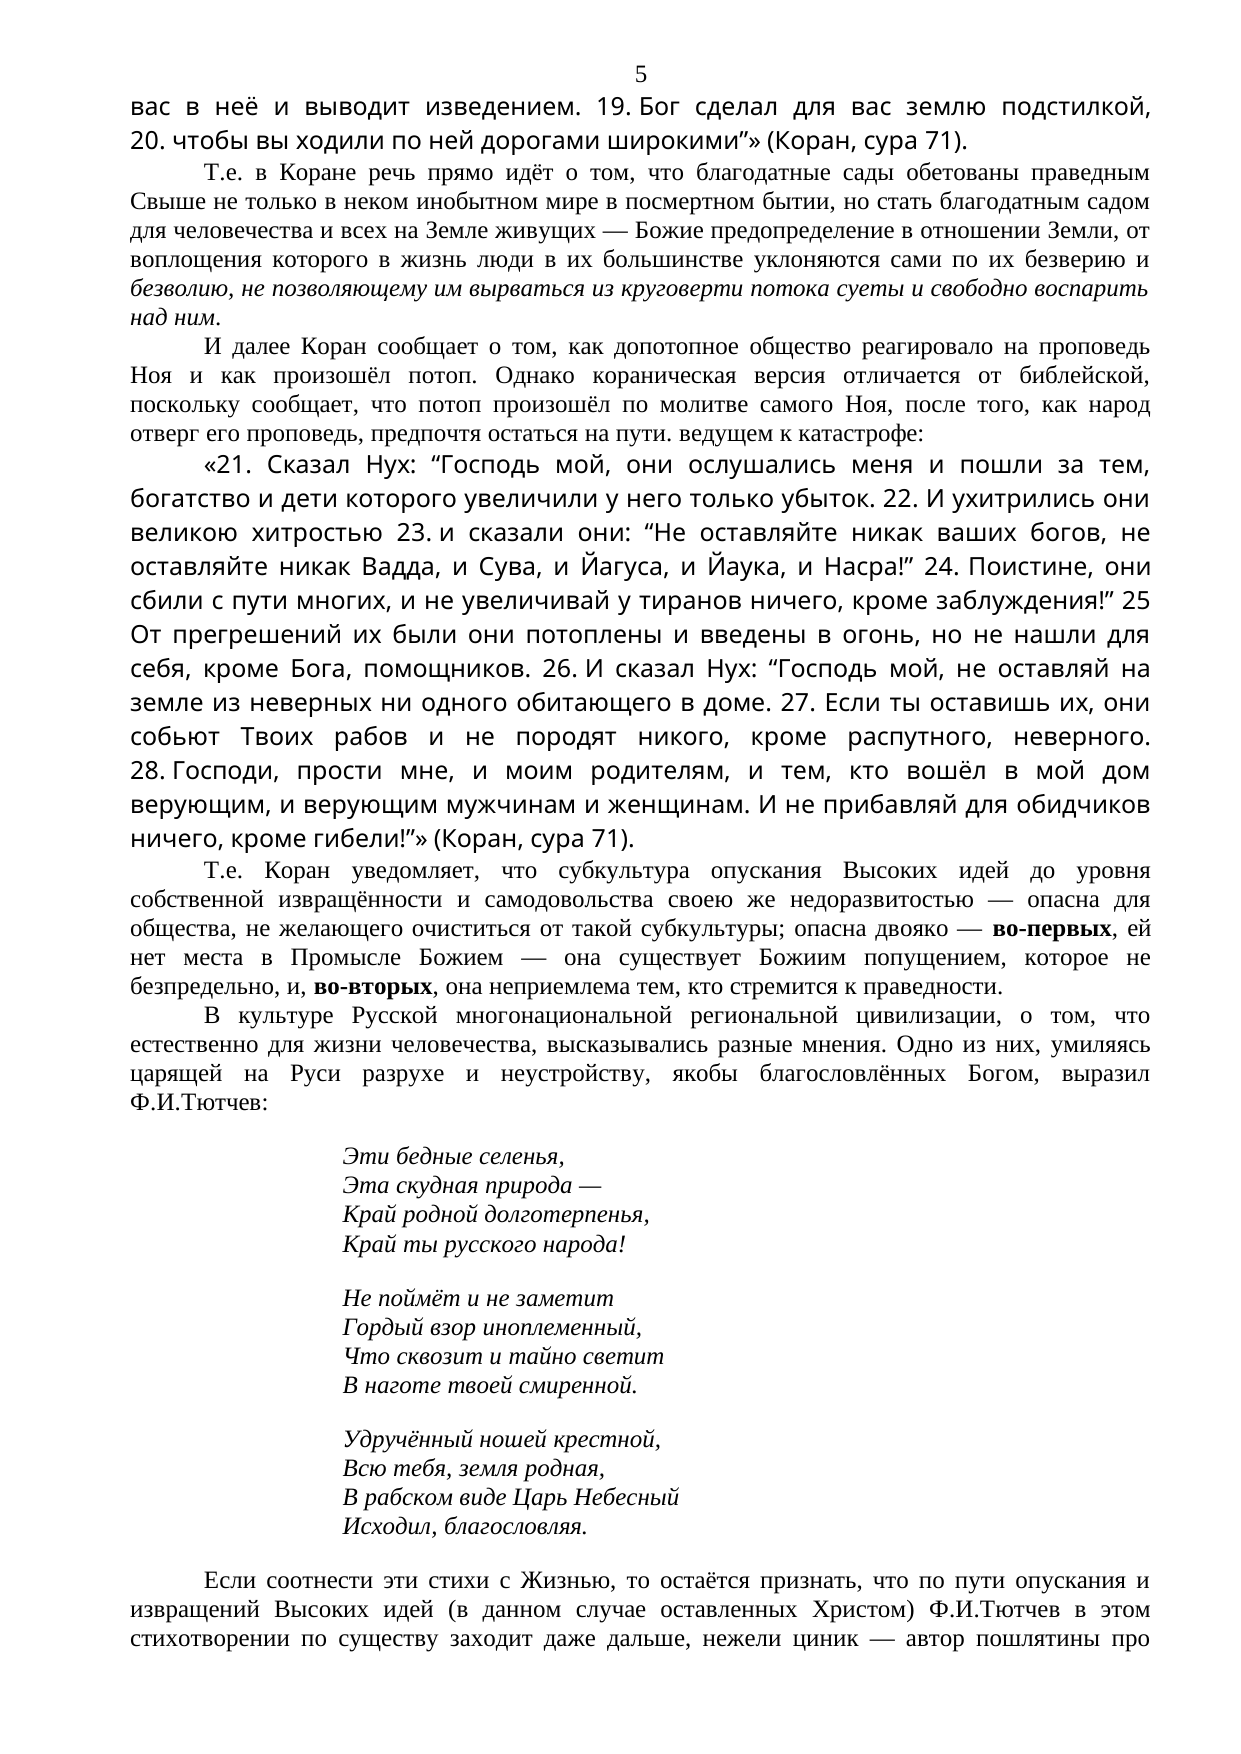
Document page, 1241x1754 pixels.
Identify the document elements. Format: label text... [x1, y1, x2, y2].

text Удручённый ношей крестной, Всю тебя, земля родная, В рабском виде Царь Небесный Исходил, благословляя. [342, 1424, 1152, 1540]
text Т.е. Коран уведомляет, что субкультура опускания Высоких идей до уровня собственной извращённости и самодовольства своею же недоразвитостью — опасна для общества, не желающего очиститься от такой субкультуры; опасна двояко — во-первых, ей нет места в Промысле Божием — она существует Божиим попущением, которое не безпредельно, и, во-вторых, она неприемлема тем, кто стремится к праведности. [130, 855, 1152, 1000]
text Эти бедные селенья, Эта скудная природа — Край родной долготерпенья, Край ты русского народа! [342, 1141, 1152, 1257]
text Не поймёт и не заметит Гордый взор иноплеменный, Что сквозит и тайно светит В наготе твоей смиренной. [342, 1282, 1152, 1399]
text Если соотнести эти стихи с Жизнью, то остаётся признать, что по пути опускания и извращений Высоких идей (в данном случае оставленных Христом) Ф.И.Тютчев в этом стихотворении по существу заходит даже дальше, нежели циник — автор пошлятины про [130, 1565, 1152, 1652]
text Т.е. в Коране речь прямо идёт о том, что благодатные сады обетованы праведным Свыше не только в неком инобытном мире в посмертном бытии, но стать благодатным садом для человечества и всех на Земле живущих — Божие предопределение в отношении Земли, от воплощения которого в жизнь люди в их большинстве уклоняются сами по их безверию и безволию, не позволяющему им вырваться из круговерти потока суеты и свободно воспарить над ним. [130, 157, 1152, 331]
text «21. Сказал Нух: “Господь мой, они ослушались меня и пошли за тем, богатство и дети которого увеличили у него только убыток. 22. И ухитрились они великою хитростью 23. и сказали они: “Не оставляйте никак ваших богов, не оставляйте никак Вадда, и Сува, и Йагуса, и Йаука, и Насра!” 24. Поистине, они сбили с пути многих, и не увеличивай у тиранов ничего, кроме заблуждения!” 25 От прегрешений их были они потоплены и введены в огонь, но не нашли для себя, кроме Бога, помощников. 26. И сказал Нух: “Господь мой, не оставляй на земле из неверных ни одного обитающего в доме. 27. Если ты оставишь их, они собьют Твоих рабов и не породят никого, кроме распутного, неверного. 28. Господи, прости мне, и моим родителям, и тем, кто вошёл в мой дом верующим, и верующим мужчинам и женщинам. И не прибавляй для обидчиков ничего, кроме гибели!”» (Коран, сура 71). [130, 447, 1152, 855]
text И далее Коран сообщает о том, как допотопное общество реагировало на проповедь Ноя и как произошёл потоп. Однако кораническая версия отличается от библейской, поскольку сообщает, что потоп произошёл по молитве самого Ноя, после того, как народ отверг его проповедь, предпочтя остаться на пути. ведущем к катастрофе: [130, 331, 1152, 447]
text В культуре Русской многонациональной региональной цивилизации, о том, что естественно для жизни человечества, высказывались разные мнения. Одно из них, умиляясь царящей на Руси разрухе и неустройству, якобы благословлённых Богом, выразил Ф.И.Тютчев: [130, 1000, 1152, 1116]
text вас в неё и выводит изведением. 19. Бог сделал для вас землю подстилкой, 20. чтобы вы ходили по ней дорогами широкими”» (Коран, сура 71). [130, 89, 1152, 157]
